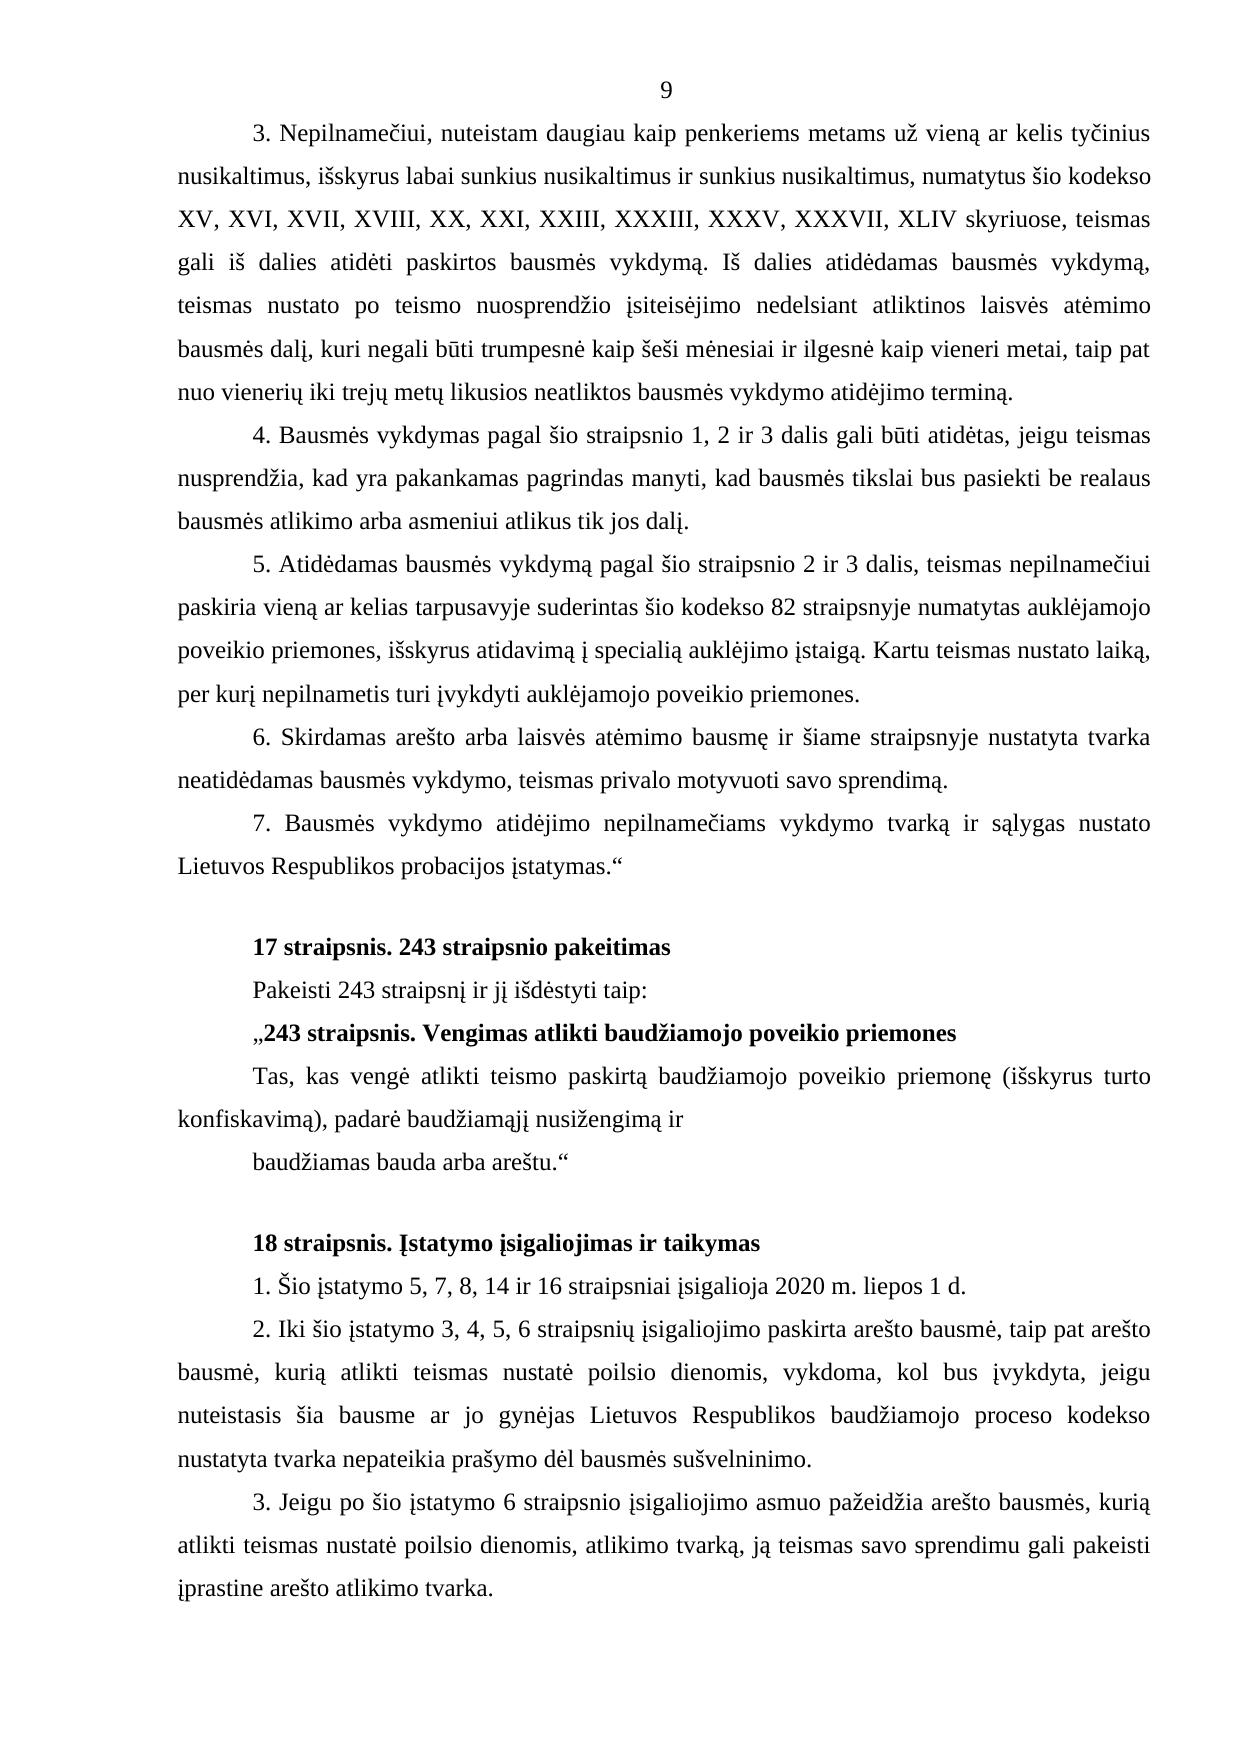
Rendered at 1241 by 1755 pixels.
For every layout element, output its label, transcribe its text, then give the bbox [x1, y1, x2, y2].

text 18 straipsnis. Įstatymo įsigaliojimas ir taikymas [177, 1228, 1152, 1257]
text 5. Atidėdamas bausmės vykdymą pagal šio straipsnio 2 ir 3 dalis, teismas nepilnamečiui paskiria vieną ar kelias tarpusavyje suderintas šio kodekso 82 straipsnyje numatytas auklėjamojo poveikio priemones, išskyrus atidavimą į specialią auklėjimo įstaigą. Kartu teismas nustato laiką, per kurį nepilnametis turi įvykdyti auklėjamojo poveikio priemones. [177, 549, 1152, 707]
text „243 straipsnis. Vengimas atlikti baudžiamojo poveikio priemones [177, 1018, 1152, 1047]
text Tas, kas vengė atlikti teismo paskirtą baudžiamojo poveikio priemonę (išskyrus turto konfiskavimą), padarė baudžiamąjį nusižengimą ir [177, 1061, 1152, 1133]
text 3. Nepilnamečiui, nuteistam daugiau kaip penkeriems metams už vieną ar kelis tyčinius nusikaltimus, išskyrus labai sunkius nusikaltimus ir sunkius nusikaltimus, numatytus šio kodekso XV, XVI, XVII, XVIII, XX, XXI, XXIII, XXXIII, XXXV, XXXVII, XLIV skyriuose, teismas gali iš dalies atidėti paskirtos bausmės vykdymą. Iš dalies atidėdamas bausmės vykdymą, teismas nustato po teismo nuosprendžio įsiteisėjimo nedelsiant atliktinos laisvės atėmimo bausmės dalį, kuri negali būti trumpesnė kaip šeši mėnesiai ir ilgesnė kaip vieneri metai, taip pat nuo vienerių iki trejų metų likusios neatliktos bausmės vykdymo atidėjimo terminą. [177, 118, 1152, 406]
text Pakeisti 243 straipsnį ir jį išdėstyti taip: [177, 975, 1152, 1004]
text 2. Iki šio įstatymo 3, 4, 5, 6 straipsnių įsigaliojimo paskirta arešto bausmė, taip pat arešto bausmė, kurią atlikti teismas nustatė poilsio dienomis, vykdoma, kol bus įvykdyta, jeigu nuteistasis šia bausme ar jo gynėjas Lietuvos Respublikos baudžiamojo proceso kodekso nustatyta tvarka nepateikia prašymo dėl bausmės sušvelninimo. [177, 1314, 1152, 1472]
text 7. Bausmės vykdymo atidėjimo nepilnamečiams vykdymo tvarką ir sąlygas nustato Lietuvos Respublikos probacijos įstatymas.“ [177, 808, 1152, 880]
text 4. Bausmės vykdymas pagal šio straipsnio 1, 2 ir 3 dalis gali būti atidėtas, jeigu teismas nusprendžia, kad yra pakankamas pagrindas manyti, kad bausmės tikslai bus pasiekti be realaus bausmės atlikimo arba asmeniui atlikus tik jos dalį. [177, 420, 1152, 535]
text 1. Šio įstatymo 5, 7, 8, 14 ir 16 straipsniai įsigalioja 2020 m. liepos 1 d. [177, 1271, 1152, 1300]
text 17 straipsnis. 243 straipsnio pakeitimas [177, 932, 1152, 961]
text 3. Jeigu po šio įstatymo 6 straipsnio įsigaliojimo asmuo pažeidžia arešto bausmės, kurią atlikti teismas nustatė poilsio dienomis, atlikimo tvarką, ją teismas savo sprendimu gali pakeisti įprastine arešto atlikimo tvarka. [177, 1487, 1152, 1602]
text 6. Skirdamas arešto arba laisvės atėmimo bausmę ir šiame straipsnyje nustatyta tvarka neatidėdamas bausmės vykdymo, teismas privalo motyvuoti savo sprendimą. [177, 722, 1152, 794]
text baudžiamas bauda arba areštu.“ [177, 1147, 1152, 1176]
